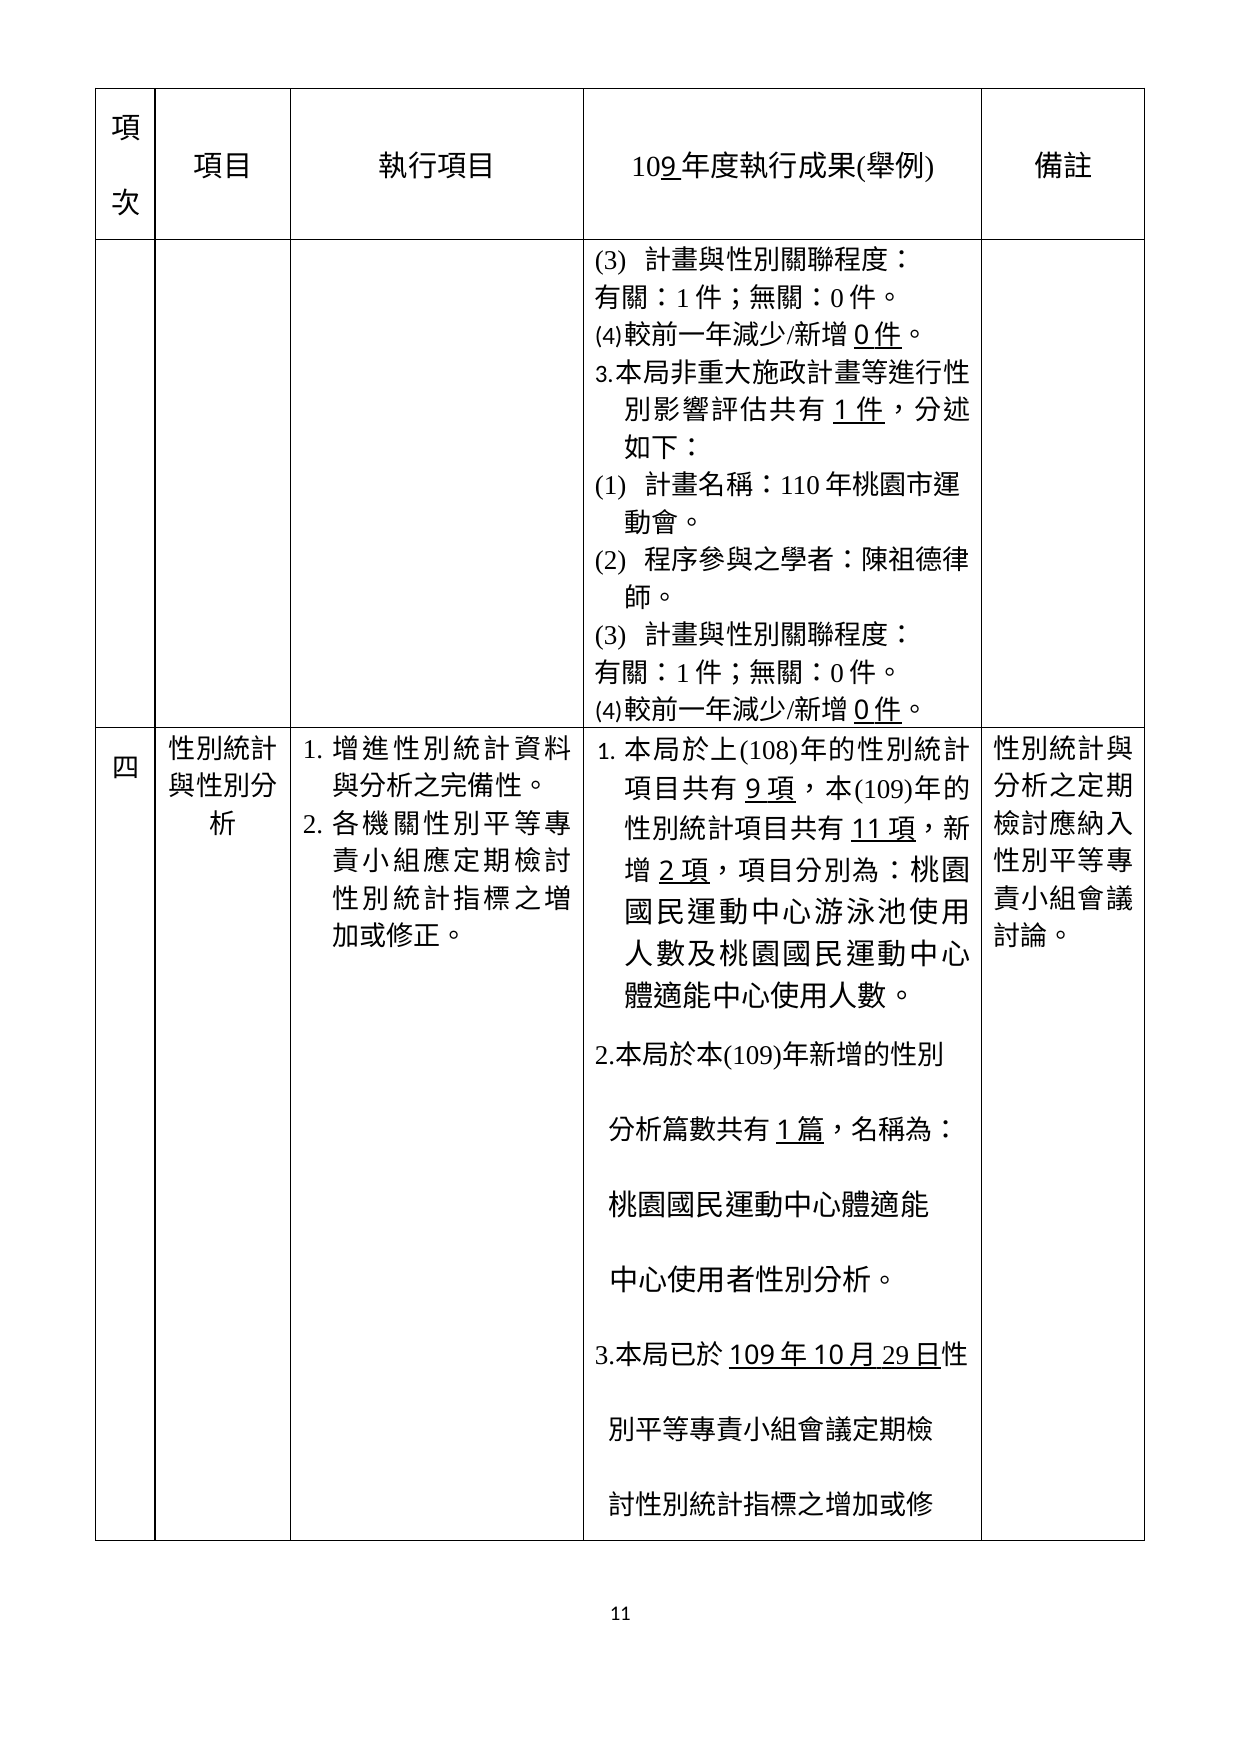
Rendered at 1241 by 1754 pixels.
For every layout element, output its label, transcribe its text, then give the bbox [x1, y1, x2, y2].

table_cell 性別統計與分析之定期檢討應納入性別平等專責小組會議討論。 [982, 728, 1144, 1540]
table_header 項目 [156, 89, 290, 238]
table_cell [156, 240, 290, 727]
table_header 109年度執行成果(舉例) [584, 89, 981, 238]
table_cell 性別統計 與性別分析 [156, 728, 290, 1540]
table_cell 本局制定或修正本市自治條例進行性別影響評估之件數，共有0件，分述如下： 法案名稱：____。 程序參與之學者：____。 法案與性別關聯程度： 有關：___件；無關：___件。 較前一年減少/新增○件。 本局重大施政計畫等進行性別影響評估共有1件，分述如下： 計畫名稱：龍岡運動中心興建計畫。 程序參與之學者：陳祖德律師。 計畫與性別關聯程度： 有關：1件；無關：0件。 較前一年減少/新增0件。 本局非重大施政計畫等進行性別影響評估共有1件，分述如下： 計畫名稱：110年桃園市運動會。 程序參與之學者：陳祖德律師。 計畫與性別關聯程度： 有關：1件；無關：0件。 較前一年減少/新增0件。 [584, 240, 981, 727]
table_cell 本局於上(108)年的性別統計項目共有9項，本(109)年的性別統計項目共有11項，新增2項，項目分別為：桃園國民運動中心游泳池使用人數及桃園國民運動中心體適能中心使用人數。 2.本局於本(109)年新增的性別 分析篇數共有1篇，名稱為： 桃園國民運動中心體適能 中心使用者性別分析。 3.本局已於109年10月29日性 別平等專責小組會議定期檢 討性別統計指標之增加或修 正。 [584, 728, 981, 1540]
table_cell [291, 240, 583, 727]
table_cell [96, 240, 154, 727]
table_header 備註 [982, 89, 1144, 238]
table_header 項次 [96, 89, 154, 238]
table_cell [982, 240, 1144, 727]
table_header 執行項目 [291, 89, 583, 238]
table_cell 四 [96, 728, 154, 1540]
table_cell 增進性別統計資料與分析之完備性。 各機關性別平等專責小組應定期檢討性別統計指標之増加或修正。 [291, 728, 583, 1540]
